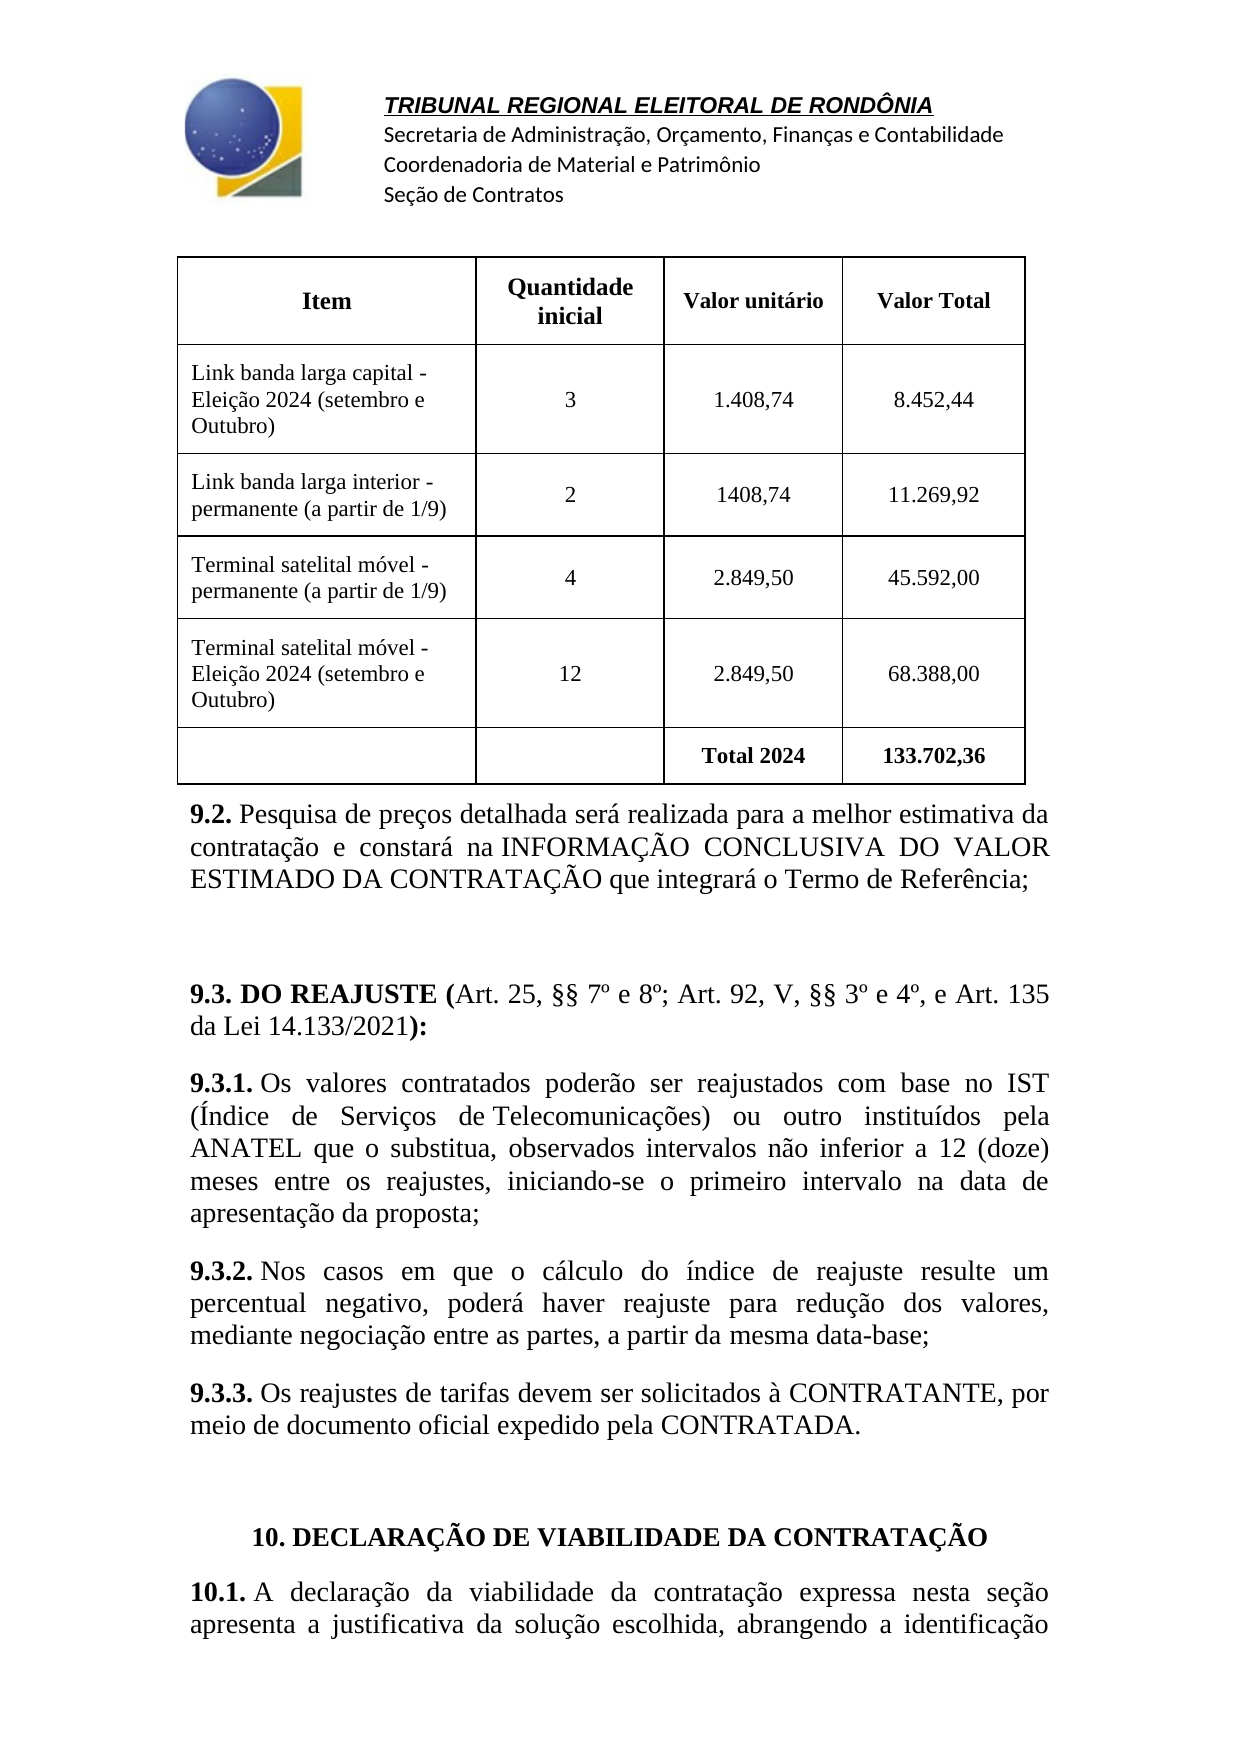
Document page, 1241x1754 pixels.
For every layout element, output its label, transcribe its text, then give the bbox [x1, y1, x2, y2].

table_cell 4 [477, 537, 663, 618]
table_cell [477, 728, 663, 783]
table_header Item [178, 258, 475, 343]
table_cell [178, 728, 475, 783]
table_cell 2.849,50 [665, 619, 842, 727]
text 9.3.2. Nos casos em que o cálculo do índice de reajuste resulte um percentual negativo, poderá haver reajuste para redução dos valores, mediante negociação entre as partes, a partir da mesma data-base; [190, 1253, 1051, 1351]
table_cell Terminal satelital móvel - permanente (a partir de 1/9) [178, 537, 475, 618]
table_cell 2.849,50 [665, 537, 842, 618]
table_cell Total 2024 [665, 728, 842, 783]
text 9.2. Pesquisa de preços detalhada será realizada para a melhor estimativa da contratação e constará na INFORMAÇÃO CONCLUSIVA DO VALOR ESTIMADO DA CONTRATAÇÃO que integrará o Termo de Referência; [190, 797, 1051, 894]
table_cell 68.388,00 [843, 619, 1024, 727]
table_cell 11.269,92 [843, 454, 1024, 535]
table_cell 1.408,74 [665, 345, 842, 452]
table_cell 3 [477, 345, 663, 452]
table_cell 12 [477, 619, 663, 727]
table_cell Link banda larga interior - permanente (a partir de 1/9) [178, 454, 475, 535]
text 9.3. DO REAJUSTE (Art. 25, §§ 7º e 8º; Art. 92, V, §§ 3º e 4º, e Art. 135 da Lei 14.133/2021): [190, 977, 1051, 1042]
table_cell Link banda larga capital - Eleição 2024 (setembro e Outubro) [178, 345, 475, 452]
text 10. DECLARAÇÃO DE VIABILIDADE DA CONTRATAÇÃO [177, 1521, 1063, 1552]
table_header Quantidade inicial [477, 258, 663, 343]
table_cell 45.592,00 [843, 537, 1024, 618]
table_header Valor Total [843, 258, 1024, 343]
table_cell Terminal satelital móvel - Eleição 2024 (setembro e Outubro) [178, 619, 475, 727]
text 9.3.3. Os reajustes de tarifas devem ser solicitados à CONTRATANTE, por meio de documento oficial expedido pela CONTRATADA. [190, 1376, 1051, 1441]
table_cell 133.702,36 [843, 728, 1024, 783]
text 9.3.1. Os valores contratados poderão ser reajustados com base no IST (Índice de Serviços de Telecomunicações) ou outro instituídos pela ANATEL que o substitua, observados intervalos não inferior a 12 (doze) meses entre os reajustes, iniciando-se o primeiro intervalo na data de apresentação da proposta; [190, 1067, 1051, 1228]
table_cell 2 [477, 454, 663, 535]
table_cell 1408,74 [665, 454, 842, 535]
text 10.1. A declaração da viabilidade da contratação expressa nesta seção apresenta a justificativa da solução escolhida, abrangendo a identificação [190, 1575, 1051, 1640]
table_header Valor unitário [665, 258, 842, 343]
table_cell 8.452,44 [843, 345, 1024, 452]
